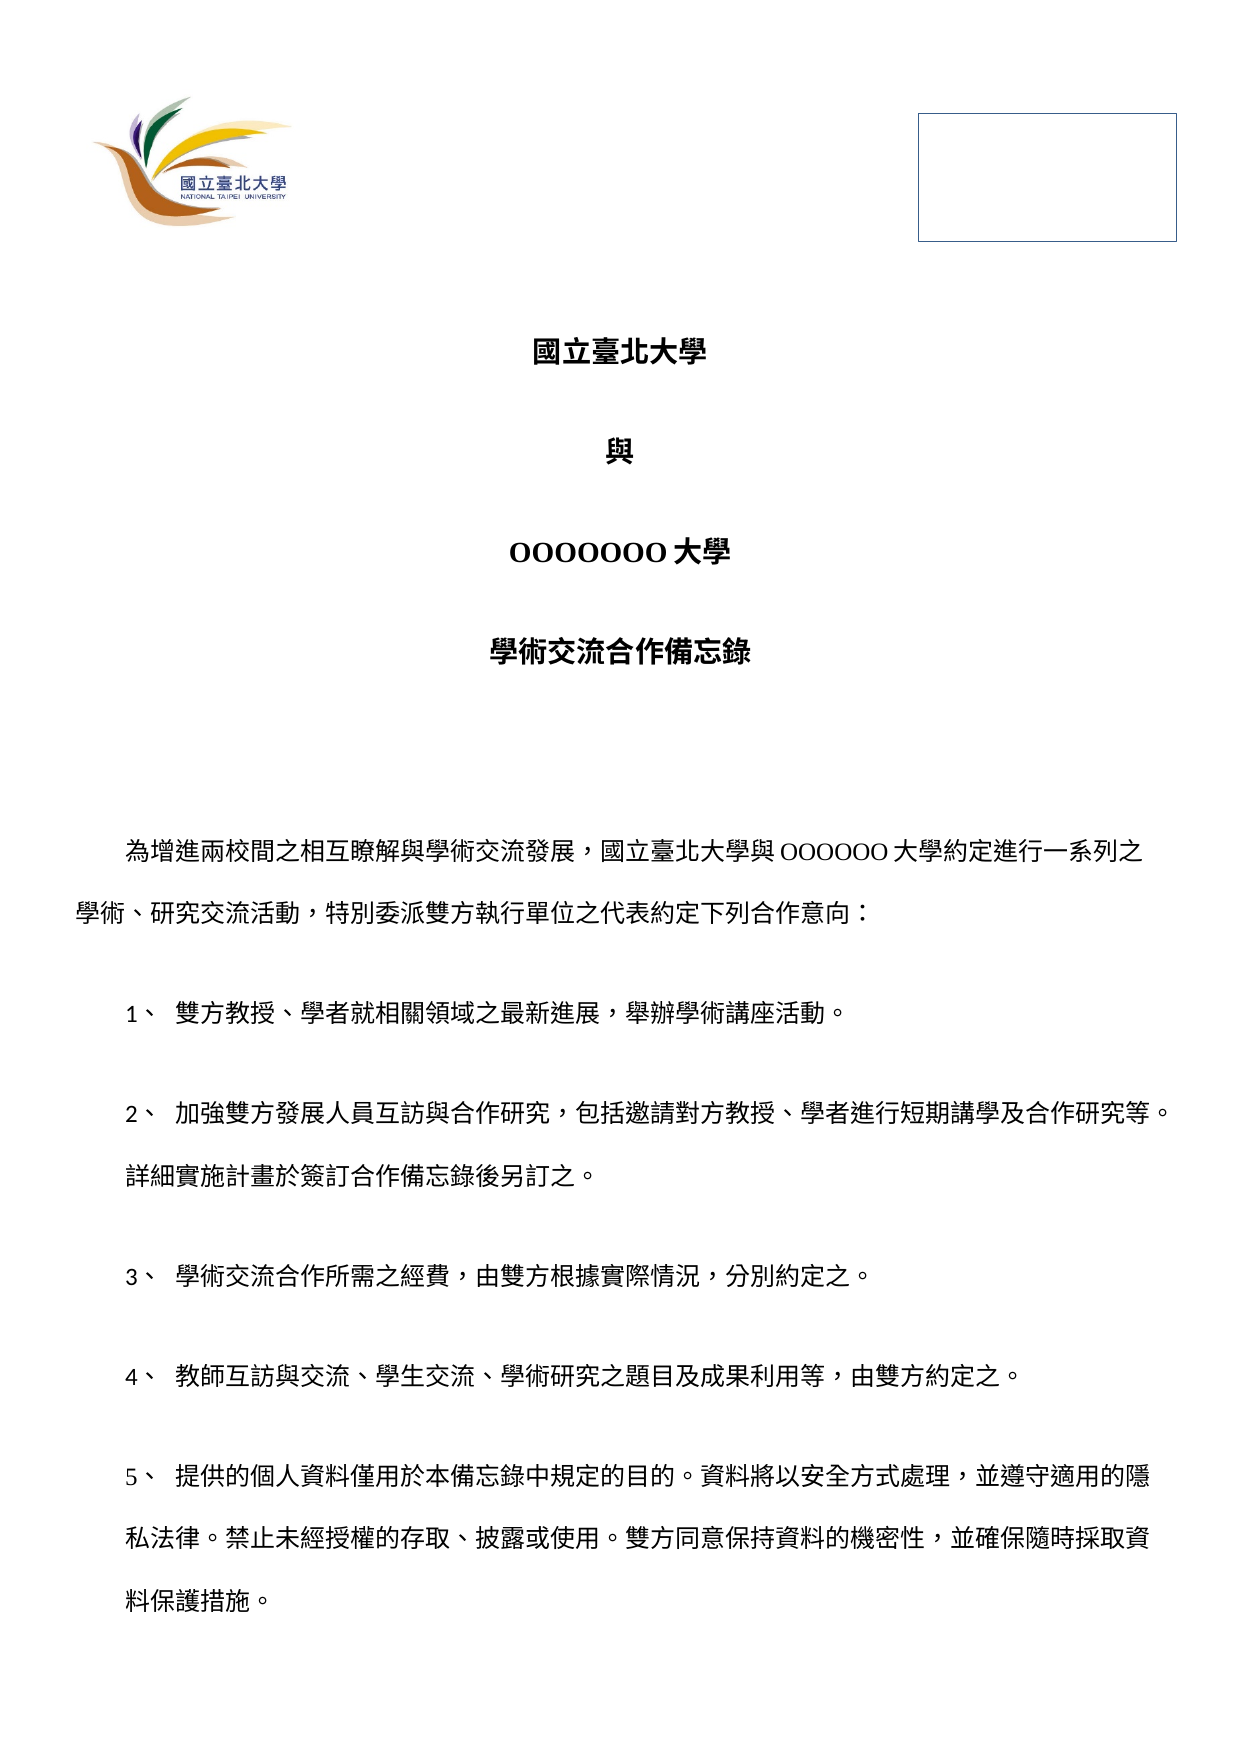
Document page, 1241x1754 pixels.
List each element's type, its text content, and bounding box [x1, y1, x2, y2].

list 加強雙方發展人員互訪與合作研究，包括邀請對方教授、學者進行短期講學及合作研究等。詳細實施計畫於簽訂合作備忘錄後另訂之。 [125, 1070, 1165, 1195]
text OOOOOOO大學 [75, 508, 1165, 570]
text 學術交流合作備忘錄 [75, 608, 1165, 670]
text 國立臺北大學 [75, 308, 1165, 370]
text 為增進兩校間之相互瞭解與學術交流發展，國立臺北大學與OOOOOO大學約定進行一系列之學術、研究交流活動，特別委派雙方執行單位之代表約定下列合作意向： [75, 808, 1165, 933]
list 雙方教授、學者就相關領域之最新進展，舉辦學術講座活動。 [125, 970, 1165, 1033]
list 學術交流合作所需之經費，由雙方根據實際情況，分別約定之。 [125, 1233, 1165, 1295]
list 教師互訪與交流、學生交流、學術研究之題目及成果利用等，由雙方約定之。 [125, 1333, 1165, 1395]
list 提供的個人資料僅用於本備忘錄中規定的目的。資料將以安全方式處理，並遵守適用的隱私法律。禁止未經授權的存取、披露或使用。雙方同意保持資料的機密性，並確保隨時採取資料保護措施。 [125, 1433, 1165, 1620]
text 與 [75, 408, 1165, 470]
